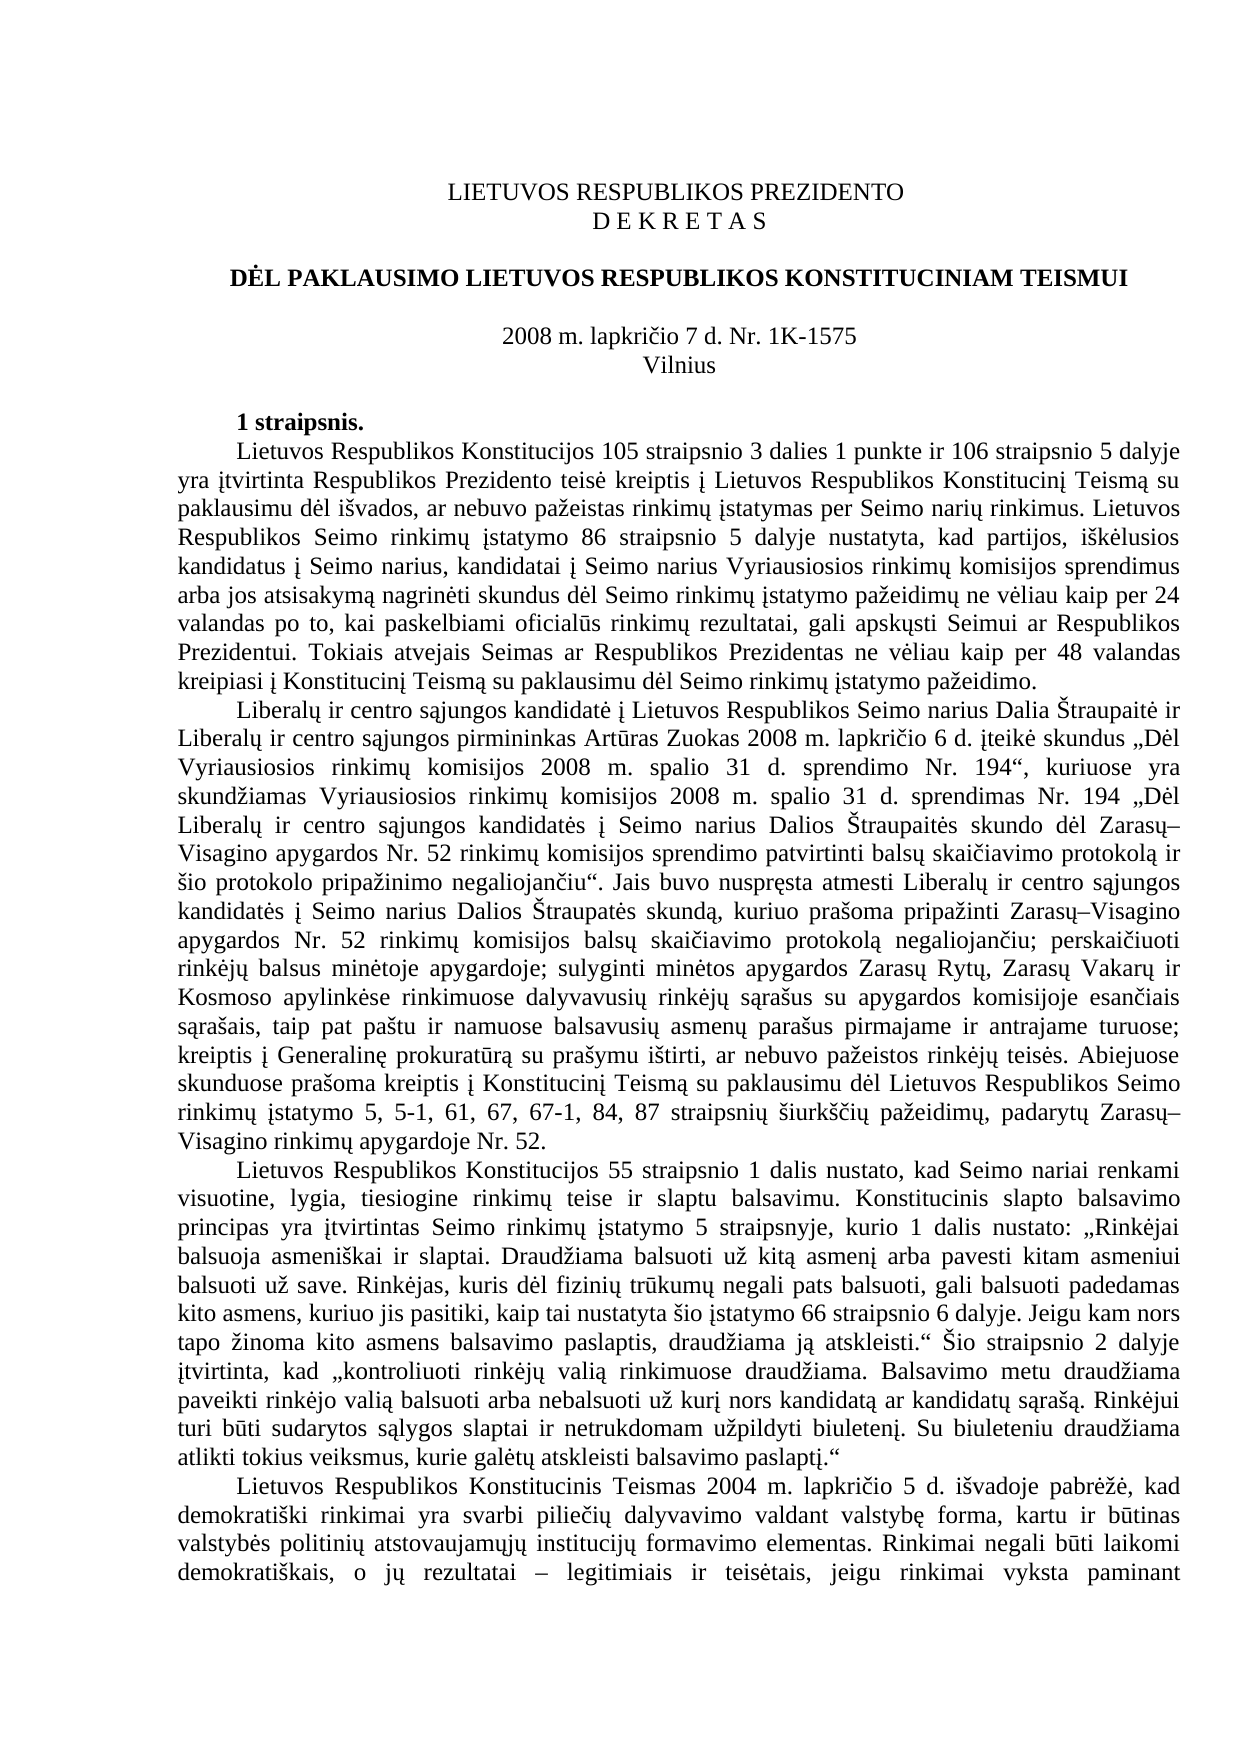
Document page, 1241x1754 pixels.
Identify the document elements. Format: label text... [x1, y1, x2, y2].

text Vilnius [177, 350, 1181, 378]
text Lietuvos Respublikos Konstitucijos 105 straipsnio 3 dalies 1 punkte ir 106 straipsnio 5 dalyje yra įtvirtinta Respublikos Prezidento teisė kreiptis į Lietuvos Respublikos Konstitucinį Teismą su paklausimu dėl išvados, ar nebuvo pažeistas rinkimų įstatymas per Seimo narių rinkimus. Lietuvos Respublikos Seimo rinkimų įstatymo 86 straipsnio 5 dalyje nustatyta, kad partijos, iškėlusios kandidatus į Seimo narius, kandidatai į Seimo narius Vyriausiosios rinkimų komisijos sprendimus arba jos atsisakymą nagrinėti skundus dėl Seimo rinkimų įstatymo pažeidimų ne vėliau kaip per 24 valandas po to, kai paskelbiami oficialūs rinkimų rezultatai, gali apskųsti Seimui ar Respublikos Prezidentui. Tokiais atvejais Seimas ar Respublikos Prezidentas ne vėliau kaip per 48 valandas kreipiasi į Konstitucinį Teismą su paklausimu dėl Seimo rinkimų įstatymo pažeidimo. [177, 436, 1181, 695]
text Liberalų ir centro sąjungos kandidatė į Lietuvos Respublikos Seimo narius Dalia Štraupaitė ir Liberalų ir centro sąjungos pirmininkas Artūras Zuokas 2008 m. lapkričio 6 d. įteikė skundus „Dėl Vyriausiosios rinkimų komisijos 2008 m. spalio 31 d. sprendimo Nr. 194“, kuriuose yra skundžiamas Vyriausiosios rinkimų komisijos 2008 m. spalio 31 d. sprendimas Nr. 194 „Dėl Liberalų ir centro sąjungos kandidatės į Seimo narius Dalios Štraupaitės skundo dėl Zarasų–Visagino apygardos Nr. 52 rinkimų komisijos sprendimo patvirtinti balsų skaičiavimo protokolą ir šio protokolo pripažinimo negaliojančiu“. Jais buvo nuspręsta atmesti Liberalų ir centro sąjungos kandidatės į Seimo narius Dalios Štraupatės skundą, kuriuo prašoma pripažinti Zarasų–Visagino apygardos Nr. 52 rinkimų komisijos balsų skaičiavimo protokolą negaliojančiu; perskaičiuoti rinkėjų balsus minėtoje apygardoje; sulyginti minėtos apygardos Zarasų Rytų, Zarasų Vakarų ir Kosmoso apylinkėse rinkimuose dalyvavusių rinkėjų sąrašus su apygardos komisijoje esančiais sąrašais, taip pat paštu ir namuose balsavusių asmenų parašus pirmajame ir antrajame turuose; kreiptis į Generalinę prokuratūrą su prašymu ištirti, ar nebuvo pažeistos rinkėjų teisės. Abiejuose skunduose prašoma kreiptis į Konstitucinį Teismą su paklausimu dėl Lietuvos Respublikos Seimo rinkimų įstatymo 5, 5-1, 61, 67, 67-1, 84, 87 straipsnių šiurkščių pažeidimų, padarytų Zarasų–Visagino rinkimų apygardoje Nr. 52. [177, 695, 1181, 1155]
text Lietuvos Respublikos Konstitucinis Teismas 2004 m. lapkričio 5 d. išvadoje pabrėžė, kad demokratiški rinkimai yra svarbi piliečių dalyvavimo valdant valstybę forma, kartu ir būtinas valstybės politinių atstovaujamųjų institucijų formavimo elementas. Rinkimai negali būti laikomi demokratiškais, o jų rezultatai – legitimiais ir teisėtais, jeigu rinkimai vyksta paminant [177, 1471, 1181, 1586]
text LIETUVOS RESPUBLIKOS PREZIDENTO [177, 177, 1181, 206]
text 1 straipsnis. [177, 407, 1181, 436]
text 2008 m. lapkričio 7 d. Nr. 1K-1575 [177, 321, 1181, 350]
text Lietuvos Respublikos Konstitucijos 55 straipsnio 1 dalis nustato, kad Seimo nariai renkami visuotine, lygia, tiesiogine rinkimų teise ir slaptu balsavimu. Konstitucinis slapto balsavimo principas yra įtvirtintas Seimo rinkimų įstatymo 5 straipsnyje, kurio 1 dalis nustato: „Rinkėjai balsuoja asmeniškai ir slaptai. Draudžiama balsuoti už kitą asmenį arba pavesti kitam asmeniui balsuoti už save. Rinkėjas, kuris dėl fizinių trūkumų negali pats balsuoti, gali balsuoti padedamas kito asmens, kuriuo jis pasitiki, kaip tai nustatyta šio įstatymo 66 straipsnio 6 dalyje. Jeigu kam nors tapo žinoma kito asmens balsavimo paslaptis, draudžiama ją atskleisti.“ Šio straipsnio 2 dalyje įtvirtinta, kad „kontroliuoti rinkėjų valią rinkimuose draudžiama. Balsavimo metu draudžiama paveikti rinkėjo valią balsuoti arba nebalsuoti už kurį nors kandidatą ar kandidatų sąrašą. Rinkėjui turi būti sudarytos sąlygos slaptai ir netrukdomam užpildyti biuletenį. Su biuleteniu draudžiama atlikti tokius veiksmus, kurie galėtų atskleisti balsavimo paslaptį.“ [177, 1155, 1181, 1471]
text DEKRETAS [177, 206, 1181, 235]
text DĖL PAKLAUSIMO LIETUVOS RESPUBLIKOS KONSTITUCINIAM TEISMUI [177, 263, 1181, 292]
